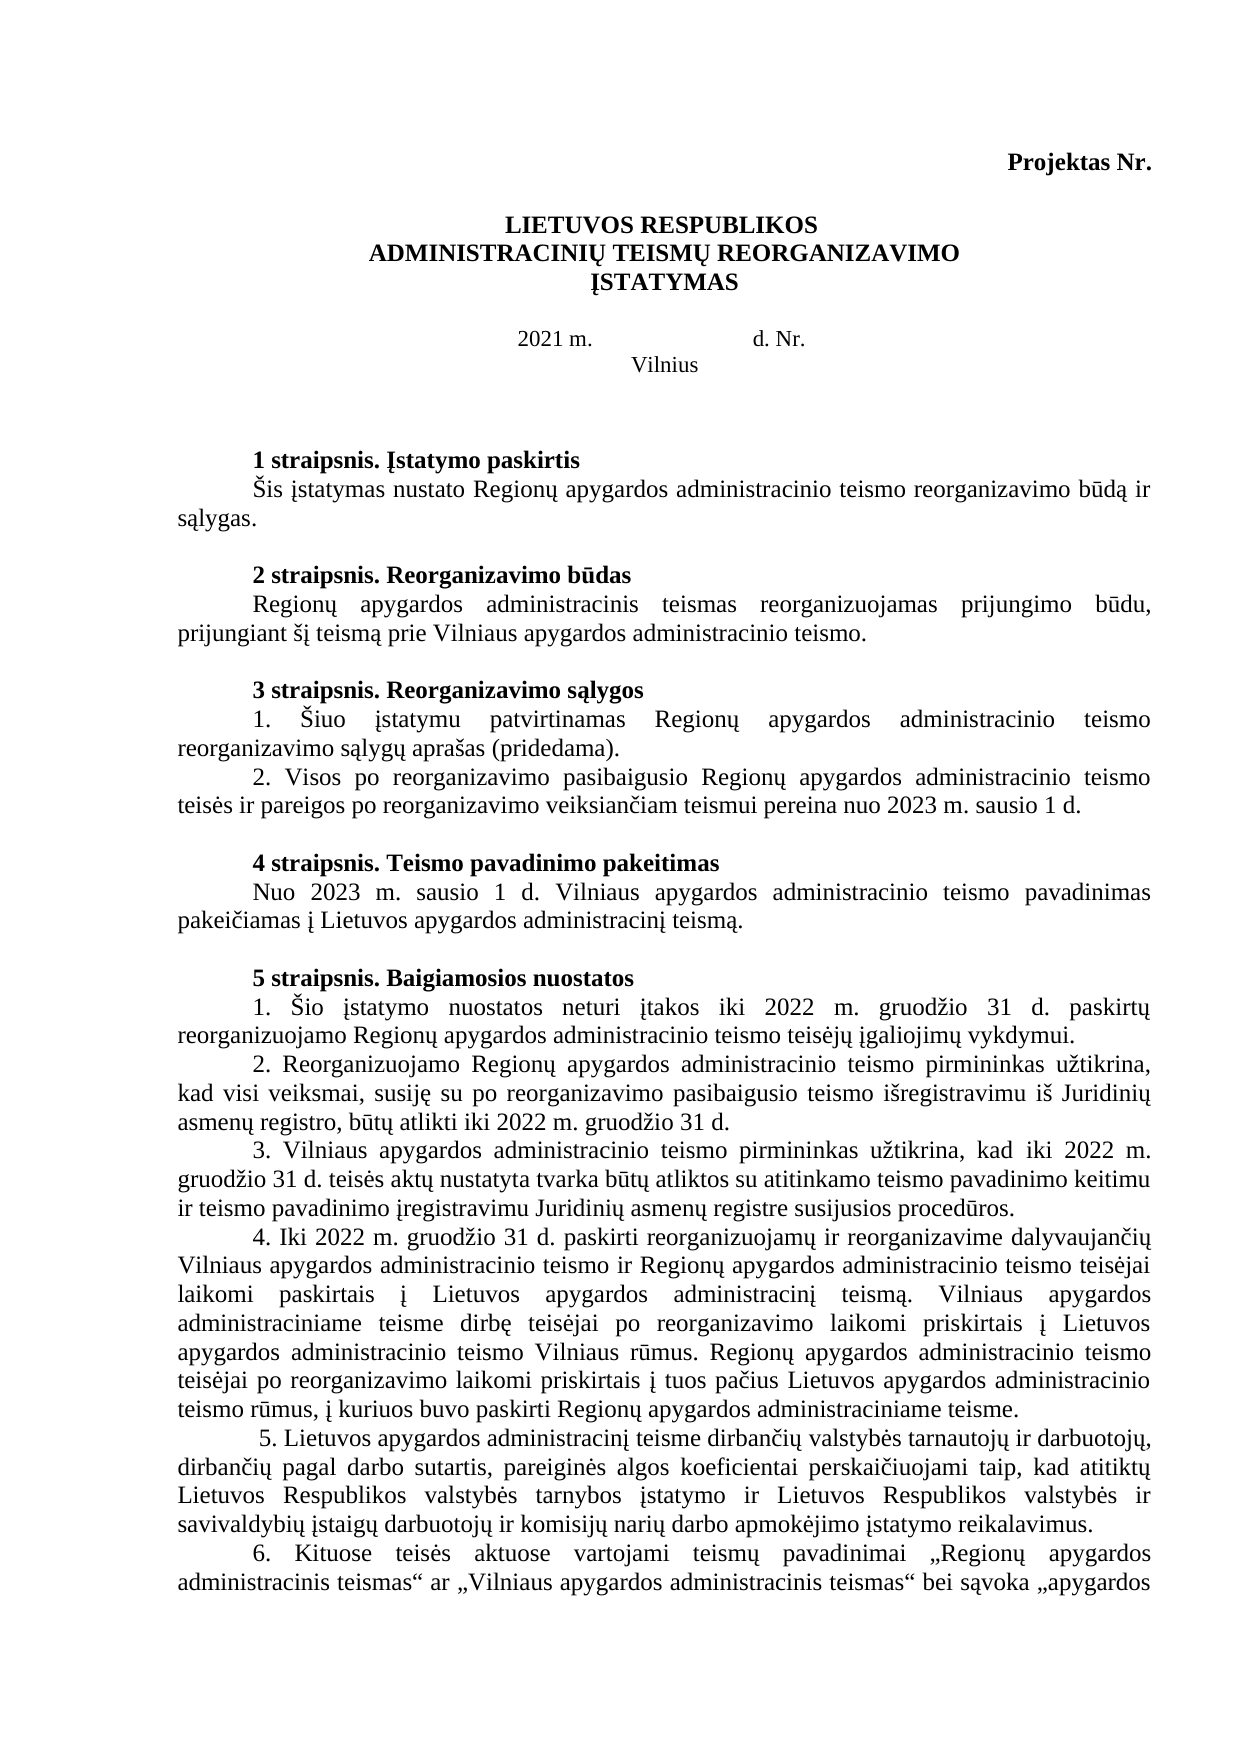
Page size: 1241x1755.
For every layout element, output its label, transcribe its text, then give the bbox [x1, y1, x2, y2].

text 3 straipsnis. Reorganizavimo sąlygos [177, 676, 1152, 704]
text Administracinių TEISMŲ REORGANIZAVIMO [177, 238, 1152, 267]
text 5 straipsnis. Baigiamosios nuostatos [177, 963, 1152, 992]
text 4. Iki 2022 m. gruodžio 31 d. paskirti reorganizuojamų ir reorganizavime dalyvaujančių Vilniaus apygardos administracinio teismo ir Regionų apygardos administracinio teismo teisėjai laikomi paskirtais į Lietuvos apygardos administracinį teismą. Vilniaus apygardos administraciniame teisme dirbę teisėjai po reorganizavimo laikomi priskirtais į Lietuvos apygardos administracinio teismo Vilniaus rūmus. Regionų apygardos administracinio teismo teisėjai po reorganizavimo laikomi priskirtais į tuos pačius Lietuvos apygardos administracinio teismo rūmus, į kuriuos buvo paskirti Regionų apygardos administraciniame teisme. [177, 1222, 1152, 1423]
text 2. Visos po reorganizavimo pasibaigusio Regionų apygardos administracinio teismo teisės ir pareigos po reorganizavimo veiksiančiam teismui pereina nuo 2023 m. sausio 1 d. [177, 762, 1152, 819]
text 1. Šio įstatymo nuostatos neturi įtakos iki 2022 m. gruodžio 31 d. paskirtų reorganizuojamo Regionų apygardos administracinio teismo teisėjų įgaliojimų vykdymui. [177, 992, 1152, 1049]
text Nuo 2023 m. sausio 1 d. Vilniaus apygardos administracinio teismo pavadinimas pakeičiamas į Lietuvos apygardos administracinį teismą. [177, 877, 1152, 934]
text 2. Reorganizuojamo Regionų apygardos administracinio teismo pirmininkas užtikrina, kad visi veiksmai, susiję su po reorganizavimo pasibaigusio teismo išregistravimu iš Juridinių asmenų registro, būtų atlikti iki 2022 m. gruodžio 31 d. [177, 1049, 1152, 1136]
text 5. Lietuvos apygardos administracinį teisme dirbančių valstybės tarnautojų ir darbuotojų, dirbančių pagal darbo sutartis, pareiginės algos koeficientai perskaičiuojami taip, kad atitiktų Lietuvos Respublikos valstybės tarnybos įstatymo ir Lietuvos Respublikos valstybės ir savivaldybių įstaigų darbuotojų ir komisijų narių darbo apmokėjimo įstatymo reikalavimus. [177, 1423, 1152, 1538]
text 3. Vilniaus apygardos administracinio teismo pirmininkas užtikrina, kad iki 2022 m. gruodžio 31 d. teisės aktų nustatyta tvarka būtų atliktos su atitinkamo teismo pavadinimo keitimu ir teismo pavadinimo įregistravimu Juridinių asmenų registre susijusios procedūros. [177, 1136, 1152, 1222]
text 1. Šiuo įstatymu patvirtinamas Regionų apygardos administracinio teismo reorganizavimo sąlygų aprašas (pridedama). [177, 704, 1152, 762]
text 2 straipsnis. Reorganizavimo būdas [177, 561, 1152, 589]
text 1 straipsnis. Įstatymo paskirtis [177, 446, 1152, 474]
text ĮSTATYMAS [177, 267, 1152, 296]
text Vilnius [177, 351, 1152, 377]
text Regionų apygardos administracinis teismas reorganizuojamas prijungimo būdu, prijungiant šį teismą prie Vilniaus apygardos administracinio teismo. [177, 589, 1152, 647]
text Šis įstatymas nustato Regionų apygardos administracinio teismo reorganizavimo būdą ir sąlygas. [177, 474, 1152, 532]
text 2021 m. d. Nr. [177, 325, 1152, 351]
text Projektas Nr. [177, 147, 1152, 176]
text 6. Kituose teisės aktuose vartojami teismų pavadinimai „Regionų apygardos administracinis teismas“ ar „Vilniaus apygardos administracinis teismas“ bei sąvoka „apygardos [177, 1538, 1152, 1596]
text 4 straipsnis. Teismo pavadinimo pakeitimas [177, 848, 1152, 877]
text LIETUVOS RESPUBLIKOS [177, 210, 1152, 238]
